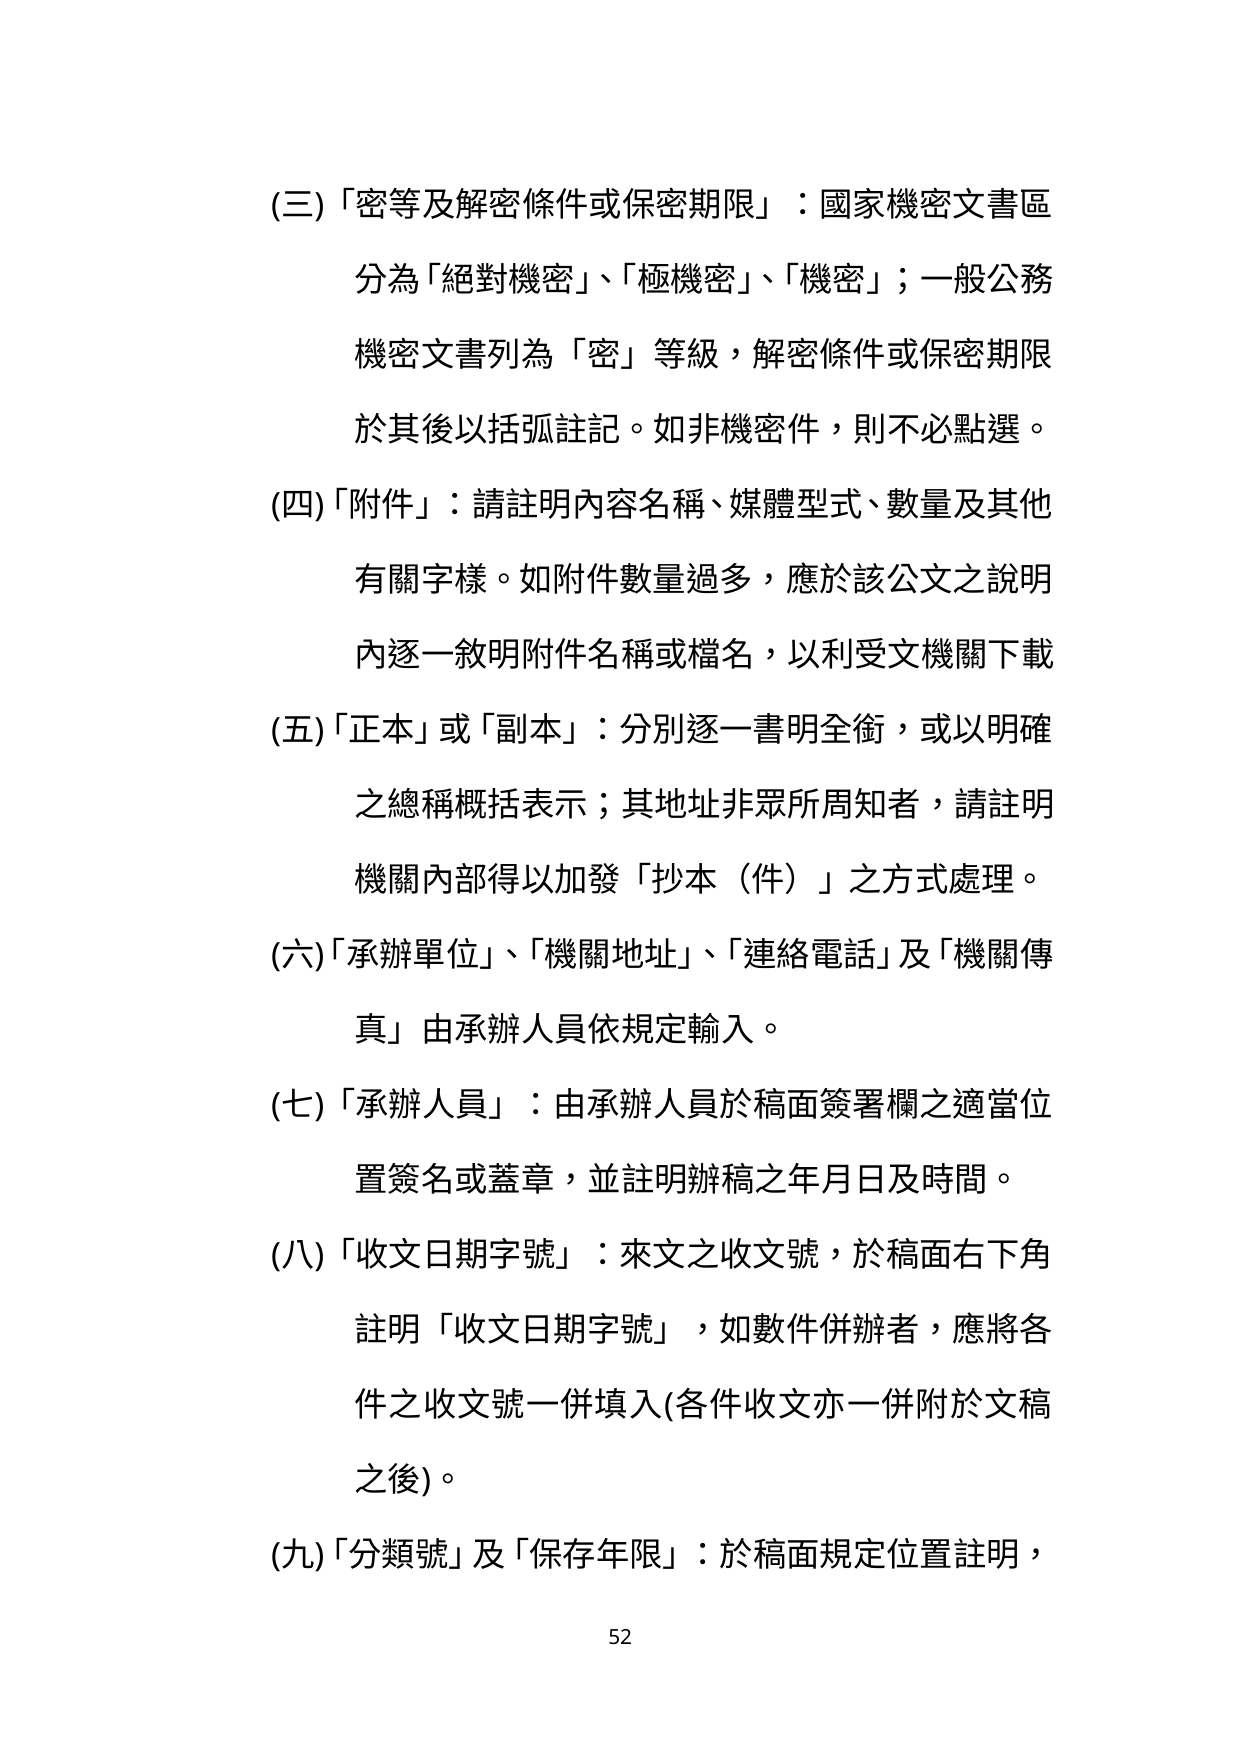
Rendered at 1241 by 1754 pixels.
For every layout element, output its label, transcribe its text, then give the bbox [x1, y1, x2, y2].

text (六)「承辦單位」、「機關地址」、「連絡電話」及「機關傳真」由承辦人員依規定輸入。 [271, 914, 1053, 1064]
text (七)「承辦人員」：由承辦人員於稿面簽署欄之適當位置簽名或蓋章，並註明辦稿之年月日及時間。 [271, 1064, 1053, 1214]
text (三)「密等及解密條件或保密期限」：國家機密文書區分為「絕對機密」、「極機密」、「機密」；一般公務機密文書列為「密」等級，解密條件或保密期限於其後以括弧註記。如非機密件，則不必點選。 [271, 164, 1053, 464]
text (五)「正本」或「副本」：分別逐一書明全銜，或以明確之總稱概括表示；其地址非眾所周知者，請註明。機關內部得以加發「抄本（件）」之方式處理。 [271, 689, 1053, 914]
text (九)「分類號」及「保存年限」：於稿面規定位置註明， [271, 1514, 1053, 1589]
text (八)「收文日期字號」：來文之收文號，於稿面右下角註明「收文日期字號」，如數件併辦者，應將各件之收文號一併填入(各件收文亦一併附於文稿之後)。 [271, 1214, 1053, 1514]
text (四)「附件」：請註明內容名稱、媒體型式、數量及其他有關字樣。如附件數量過多，應於該公文之說明內逐一敘明附件名稱或檔名，以利受文機關下載。 [271, 464, 1053, 689]
